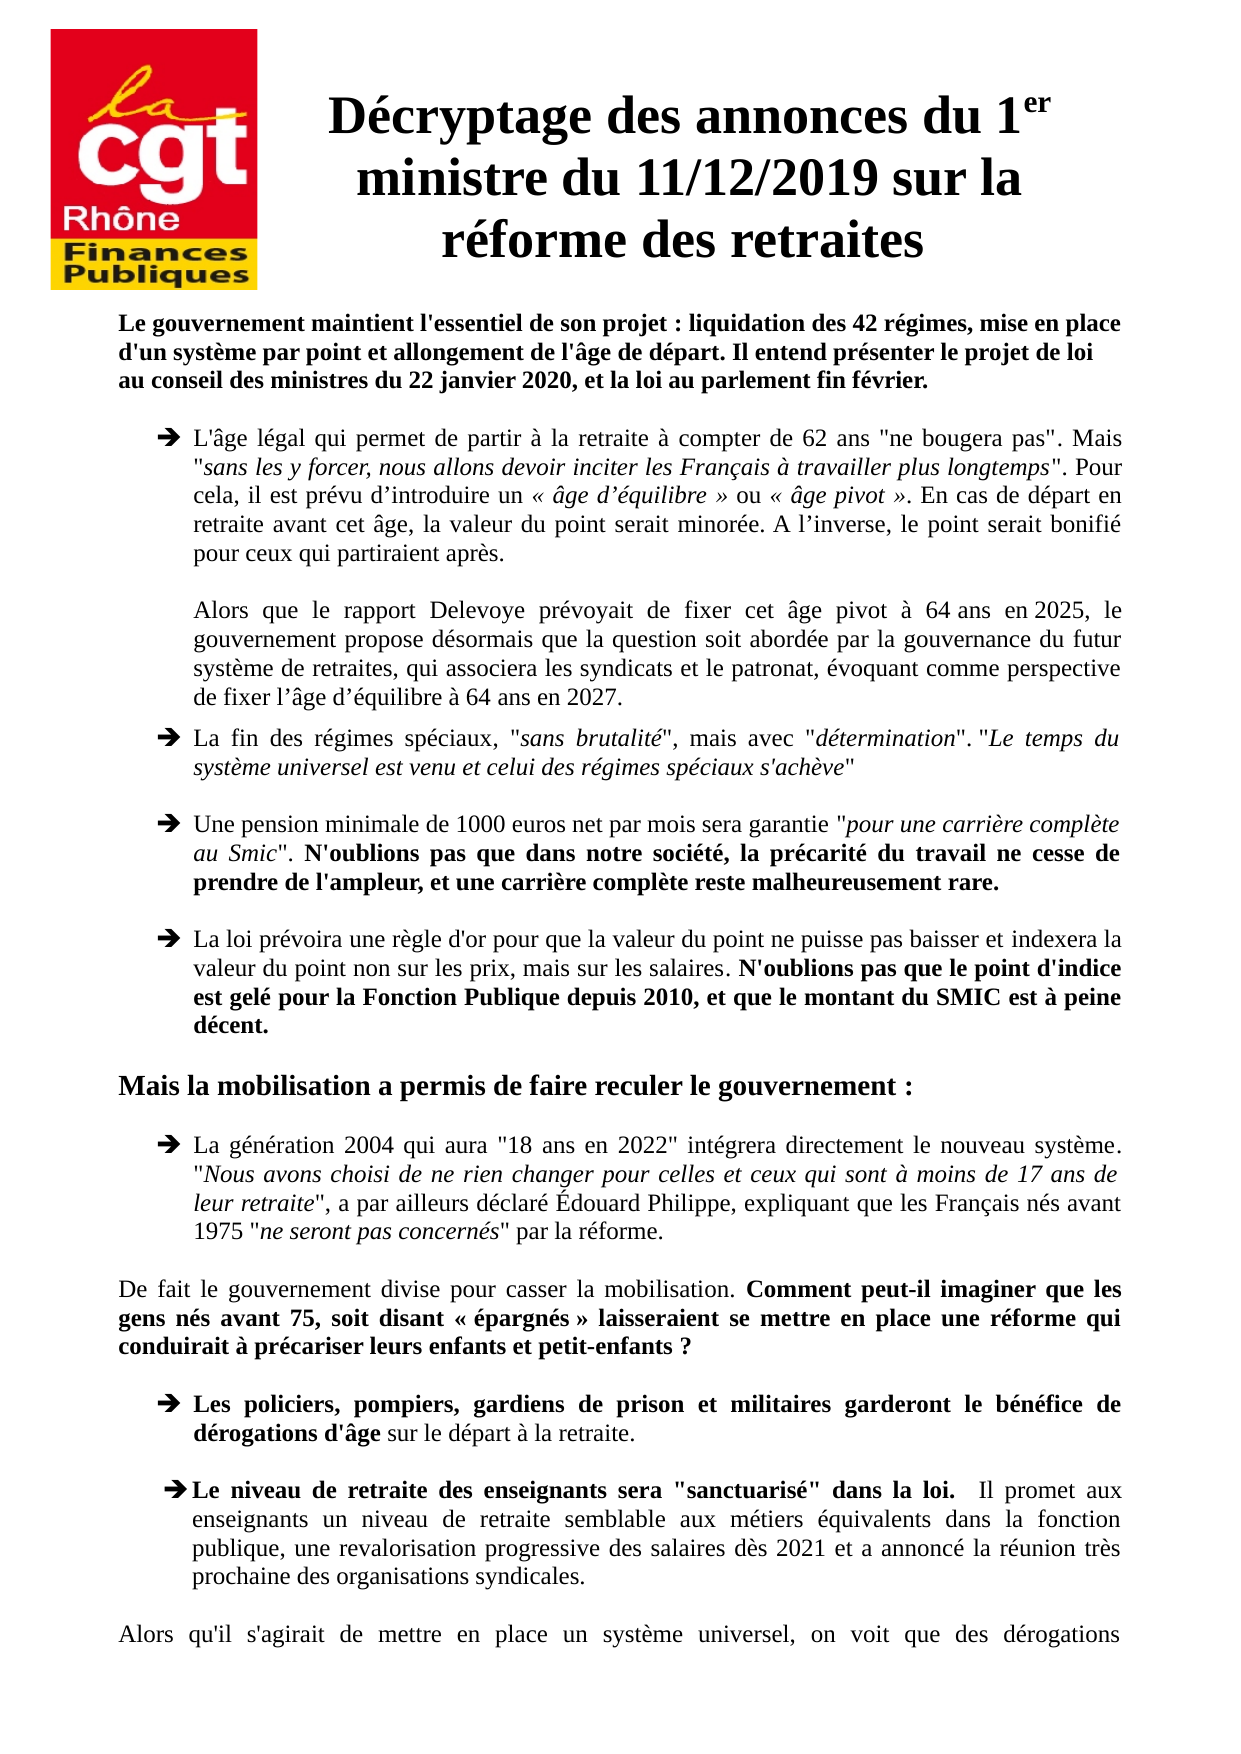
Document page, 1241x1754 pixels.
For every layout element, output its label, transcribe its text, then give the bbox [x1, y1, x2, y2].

list L'âge légal qui permet de partir à la retraite à compter de 62 ans "ne bougera pas". Mais "sans les y forcer, nous allons devoir inciter les Français à travailler plus longtemps". Pour cela, il est prévu d’introduire un « âge d’équilibre » ou « âge pivot ». En cas de départ en retraite avant cet âge, la valeur du point serait minorée. A l’inverse, le point serait bonifié pour ceux qui partiraient après. [156, 423, 1122, 567]
text Décryptage des annonces du 1er ministre du 11/12/2019 sur la réforme des retraites [258, 83, 1122, 269]
text Mais la mobilisation a permis de faire reculer le gouvernement : [118, 1068, 1122, 1101]
list Une pension minimale de 1000 euros net par mois sera garantie "pour une carrière complète au Smic". N'oublions pas que dans notre société, la précarité du travail ne cesse de prendre de l'ampleur, et une carrière complète reste malheureusement rare. [156, 809, 1122, 895]
list La fin des régimes spéciaux, "sans brutalité", mais avec "détermination". "Le temps du système universel est venu et celui des régimes spéciaux s'achève" [156, 723, 1122, 780]
list La génération 2004 qui aura "18 ans en 2022" intégrera directement le nouveau système. "Nous avons choisi de ne rien changer pour celles et ceux qui sont à moins de 17 ans de leur retraite", a par ailleurs déclaré Édouard Philippe, expliquant que les Français nés avant 1975 "ne seront pas concernés" par la réforme. [156, 1130, 1122, 1245]
list Le niveau de retraite des enseignants sera "sanctuarisé" dans la loi. Il promet aux enseignants un niveau de retraite semblable aux métiers équivalents dans la fonction publique, une revalorisation progressive des salaires dès 2021 et a annoncé la réunion très prochaine des organisations syndicales. [162, 1475, 1122, 1590]
list Les policiers, pompiers, gardiens de prison et militaires garderont le bénéfice de dérogations d'âge sur le départ à la retraite. [156, 1389, 1122, 1446]
list Alors que le rapport Delevoye prévoyait de fixer cet âge pivot à 64 ans en 2025, le gouvernement propose désormais que la question soit abordée par la gouvernance du futur système de retraites, qui associera les syndicats et le patronat, évoquant comme perspective de fixer l’âge d’équilibre à 64 ans en 2027. [156, 595, 1122, 710]
list La loi prévoira une règle d'or pour que la valeur du point ne puisse pas baisser et indexera la valeur du point non sur les prix, mais sur les salaires. N'oublions pas que le point d'indice est gelé pour la Fonction Publique depuis 2010, et que le montant du SMIC est à peine décent. [156, 924, 1122, 1039]
text Alors qu'il s'agirait de mettre en place un système universel, on voit que des dérogations [118, 1619, 1122, 1648]
list De fait le gouvernement divise pour casser la mobilisation. Comment peut-il imaginer que les gens nés avant 75, soit disant « épargnés » laisseraient se mettre en place une réforme qui conduirait à précariser leurs enfants et petit-enfants ? [81, 1274, 1122, 1360]
text Le gouvernement maintient l'essentiel de son projet : liquidation des 42 régimes, mise en place d'un système par point et allongement de l'âge de départ. Il entend présenter le projet de loi au conseil des ministres du 22 janvier 2020, et la loi au parlement fin février. [118, 308, 1122, 394]
picture [50, 29, 258, 290]
